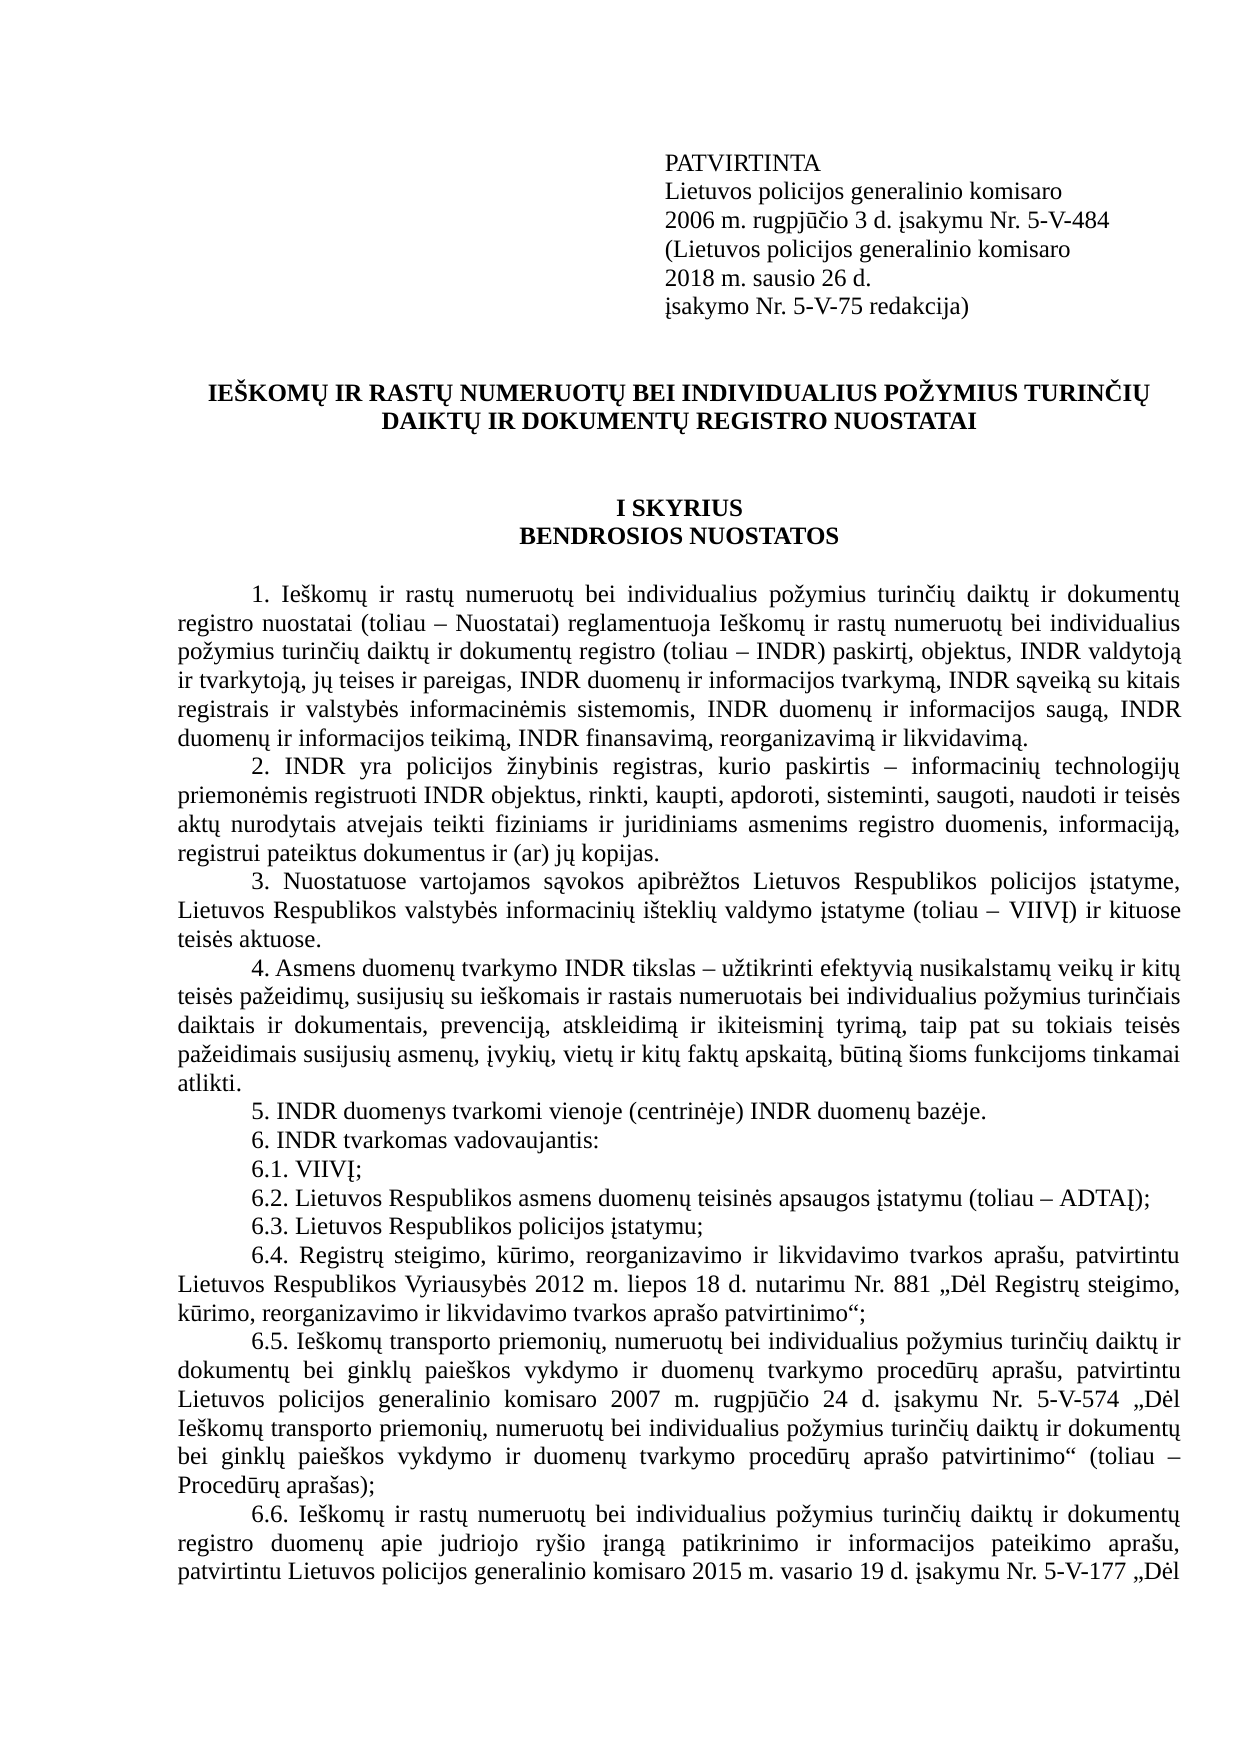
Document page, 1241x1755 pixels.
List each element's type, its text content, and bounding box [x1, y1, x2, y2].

text 2006 m. rugpjūčio 3 d. įsakymu Nr. 5-V-484 [177, 205, 1181, 234]
text PATVIRTINTA [177, 148, 1181, 176]
text 6.3. Lietuvos Respublikos policijos įstatymu; [177, 1211, 1181, 1240]
text 2018 m. sausio 26 d. [177, 263, 1181, 291]
text 4. Asmens duomenų tvarkymo INDR tikslas – užtikrinti efektyvią nusikalstamų veikų ir kitų teisės pažeidimų, susijusių su ieškomais ir rastais numeruotais bei individualius požymius turinčiais daiktais ir dokumentais, prevenciją, atskleidimą ir ikiteisminį tyrimą, taip pat su tokiais teisės pažeidimais susijusių asmenų, įvykių, vietų ir kitų faktų apskaitą, būtiną šioms funkcijoms tinkamai atlikti. [177, 953, 1181, 1096]
text 6. INDR tvarkomas vadovaujantis: [177, 1125, 1181, 1154]
text (Lietuvos policijos generalinio komisaro [177, 234, 1181, 263]
text Lietuvos policijos generalinio komisaro [177, 176, 1181, 205]
text IEŠKOMŲ IR RASTŲ NUMERUOTŲ BEI INDIVIDUALIUS POŽYMIUS TURINČIŲ DAIKTŲ IR DOKUMENTŲ REGISTRO NUOSTATAI [177, 378, 1181, 435]
text 6.6. Ieškomų ir rastų numeruotų bei individualius požymius turinčių daiktų ir dokumentų registro duomenų apie judriojo ryšio įrangą patikrinimo ir informacijos pateikimo aprašu, patvirtintu Lietuvos policijos generalinio komisaro 2015 m. vasario 19 d. įsakymu Nr. 5-V-177 „Dėl [177, 1499, 1181, 1585]
text I SKYRIUS [177, 493, 1181, 521]
text 5. INDR duomenys tvarkomi vienoje (centrinėje) INDR duomenų bazėje. [177, 1096, 1181, 1125]
text įsakymo Nr. 5-V-75 redakcija) [177, 291, 1181, 320]
text 6.1. VIIVĮ; [177, 1154, 1181, 1183]
text 3. Nuostatuose vartojamos sąvokos apibrėžtos Lietuvos Respublikos policijos įstatyme, Lietuvos Respublikos valstybės informacinių išteklių valdymo įstatyme (toliau – VIIVĮ) ir kituose teisės aktuose. [177, 866, 1181, 953]
text 2. INDR yra policijos žinybinis registras, kurio paskirtis – informacinių technologijų priemonėmis registruoti INDR objektus, rinkti, kaupti, apdoroti, sisteminti, saugoti, naudoti ir teisės aktų nurodytais atvejais teikti fiziniams ir juridiniams asmenims registro duomenis, informaciją, registrui pateiktus dokumentus ir (ar) jų kopijas. [177, 751, 1181, 866]
text 6.4. Registrų steigimo, kūrimo, reorganizavimo ir likvidavimo tvarkos aprašu, patvirtintu Lietuvos Respublikos Vyriausybės 2012 m. liepos 18 d. nutarimu Nr. 881 „Dėl Registrų steigimo, kūrimo, reorganizavimo ir likvidavimo tvarkos aprašo patvirtinimo“; [177, 1240, 1181, 1326]
text 1. Ieškomų ir rastų numeruotų bei individualius požymius turinčių daiktų ir dokumentų registro nuostatai (toliau – Nuostatai) reglamentuoja Ieškomų ir rastų numeruotų bei individualius požymius turinčių daiktų ir dokumentų registro (toliau – INDR) paskirtį, objektus, INDR valdytoją ir tvarkytoją, jų teises ir pareigas, INDR duomenų ir informacijos tvarkymą, INDR sąveiką su kitais registrais ir valstybės informacinėmis sistemomis, INDR duomenų ir informacijos saugą, INDR duomenų ir informacijos teikimą, INDR finansavimą, reorganizavimą ir likvidavimą. [177, 579, 1181, 751]
text 6.2. Lietuvos Respublikos asmens duomenų teisinės apsaugos įstatymu (toliau – ADTAĮ); [177, 1183, 1181, 1211]
text BENDROSIOS NUOSTATOS [177, 521, 1181, 550]
text 6.5. Ieškomų transporto priemonių, numeruotų bei individualius požymius turinčių daiktų ir dokumentų bei ginklų paieškos vykdymo ir duomenų tvarkymo procedūrų aprašu, patvirtintu Lietuvos policijos generalinio komisaro 2007 m. rugpjūčio 24 d. įsakymu Nr. 5-V-574 „Dėl Ieškomų transporto priemonių, numeruotų bei individualius požymius turinčių daiktų ir dokumentų bei ginklų paieškos vykdymo ir duomenų tvarkymo procedūrų aprašo patvirtinimo“ (toliau – Procedūrų aprašas); [177, 1326, 1181, 1499]
